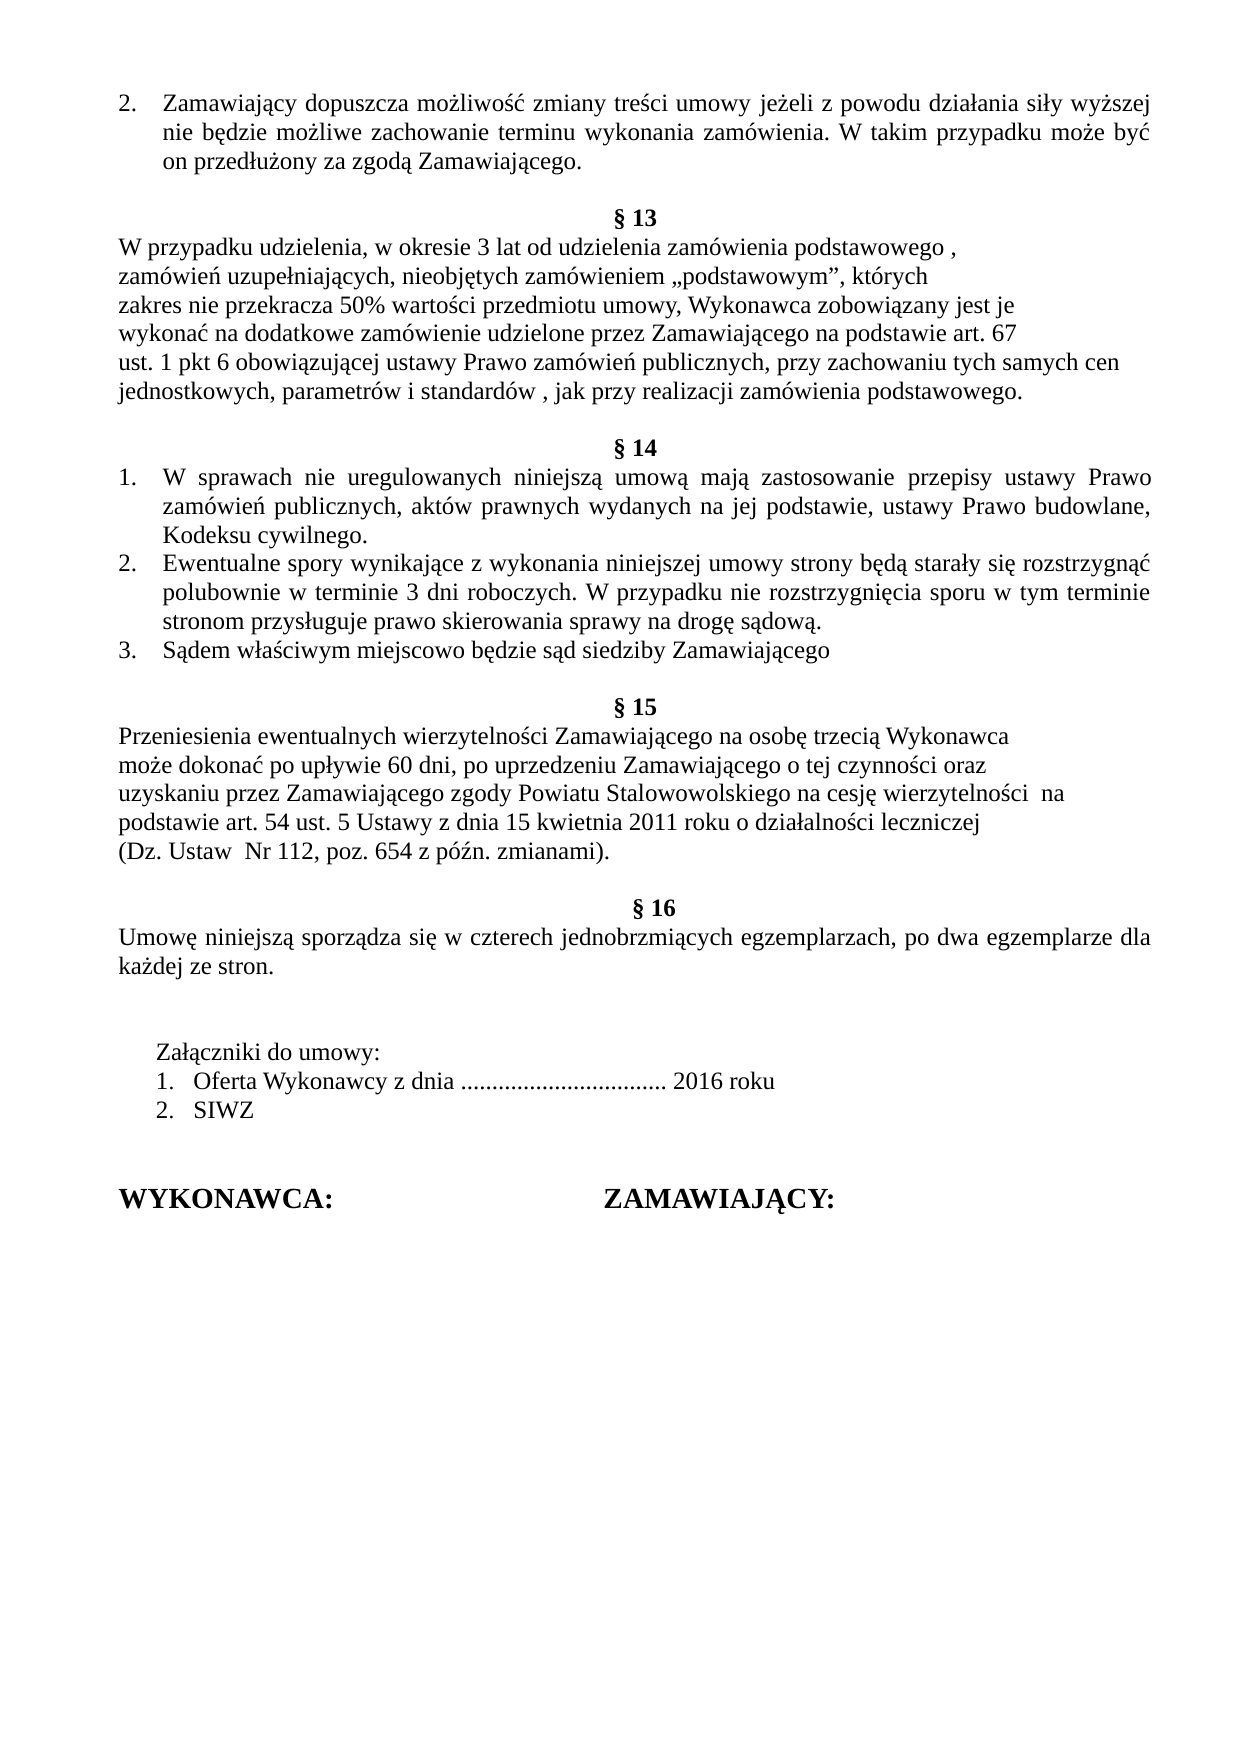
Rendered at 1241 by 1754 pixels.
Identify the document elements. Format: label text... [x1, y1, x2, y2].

text § 13 [118, 203, 1152, 232]
text Załączniki do umowy: [156, 1037, 1152, 1066]
text 3. Sądem właściwym miejscowo będzie sąd siedziby Zamawiającego [118, 635, 1152, 663]
text WYKONAWCA: ZAMAWIAJĄCY: [118, 1181, 1152, 1214]
text Przeniesienia ewentualnych wierzytelności Zamawiającego na osobę trzecią Wykonawca [118, 721, 1152, 750]
text (Dz. Ustaw Nr 112, poz. 654 z późn. zmianami). [118, 836, 1152, 865]
text 2. Zamawiający dopuszcza możliwość zmiany treści umowy jeżeli z powodu działania siły wyższej nie będzie możliwe zachowanie terminu wykonania zamówienia. W takim przypadku może być on przedłużony za zgodą Zamawiającego. [118, 88, 1152, 175]
text wykonać na dodatkowe zamówienie udzielone przez Zamawiającego na podstawie art. 67 [118, 318, 1152, 347]
text § 14 [118, 433, 1152, 462]
text W przypadku udzielenia, w okresie 3 lat od udzielenia zamówienia podstawowego , [118, 232, 1152, 261]
list SIWZ [156, 1095, 1152, 1123]
text Umowę niniejszą sporządza się w czterech jednobrzmiących egzemplarzach, po dwa egzemplarze dla każdej ze stron. [118, 922, 1152, 980]
text zakres nie przekracza 50% wartości przedmiotu umowy, Wykonawca zobowiązany jest je [118, 290, 1152, 318]
text może dokonać po upływie 60 dni, po uprzedzeniu Zamawiającego o tej czynności oraz [118, 750, 1152, 778]
text zamówień uzupełniających, nieobjętych zamówieniem „podstawowym”, których [118, 261, 1152, 290]
list Oferta Wykonawcy z dnia ................................. 2016 roku [156, 1066, 1152, 1095]
text 1. W sprawach nie uregulowanych niniejszą umową mają zastosowanie przepisy ustawy Prawo zamówień publicznych, aktów prawnych wydanych na jej podstawie, ustawy Prawo budowlane, Kodeksu cywilnego. [118, 462, 1152, 548]
text § 15 [118, 692, 1152, 721]
text 2. Ewentualne spory wynikające z wykonania niniejszej umowy strony będą starały się rozstrzygnąć polubownie w terminie 3 dni roboczych. W przypadku nie rozstrzygnięcia sporu w tym terminie stronom przysługuje prawo skierowania sprawy na drogę sądową. [118, 548, 1152, 635]
text ust. 1 pkt 6 obowiązującej ustawy Prawo zamówień publicznych, przy zachowaniu tych samych cen jednostkowych, parametrów i standardów , jak przy realizacji zamówienia podstawowego. [118, 347, 1152, 405]
text § 16 [156, 893, 1152, 922]
text uzyskaniu przez Zamawiającego zgody Powiatu Stalowowolskiego na cesję wierzytelności na podstawie art. 54 ust. 5 Ustawy z dnia 15 kwietnia 2011 roku o działalności leczniczej [118, 778, 1152, 836]
